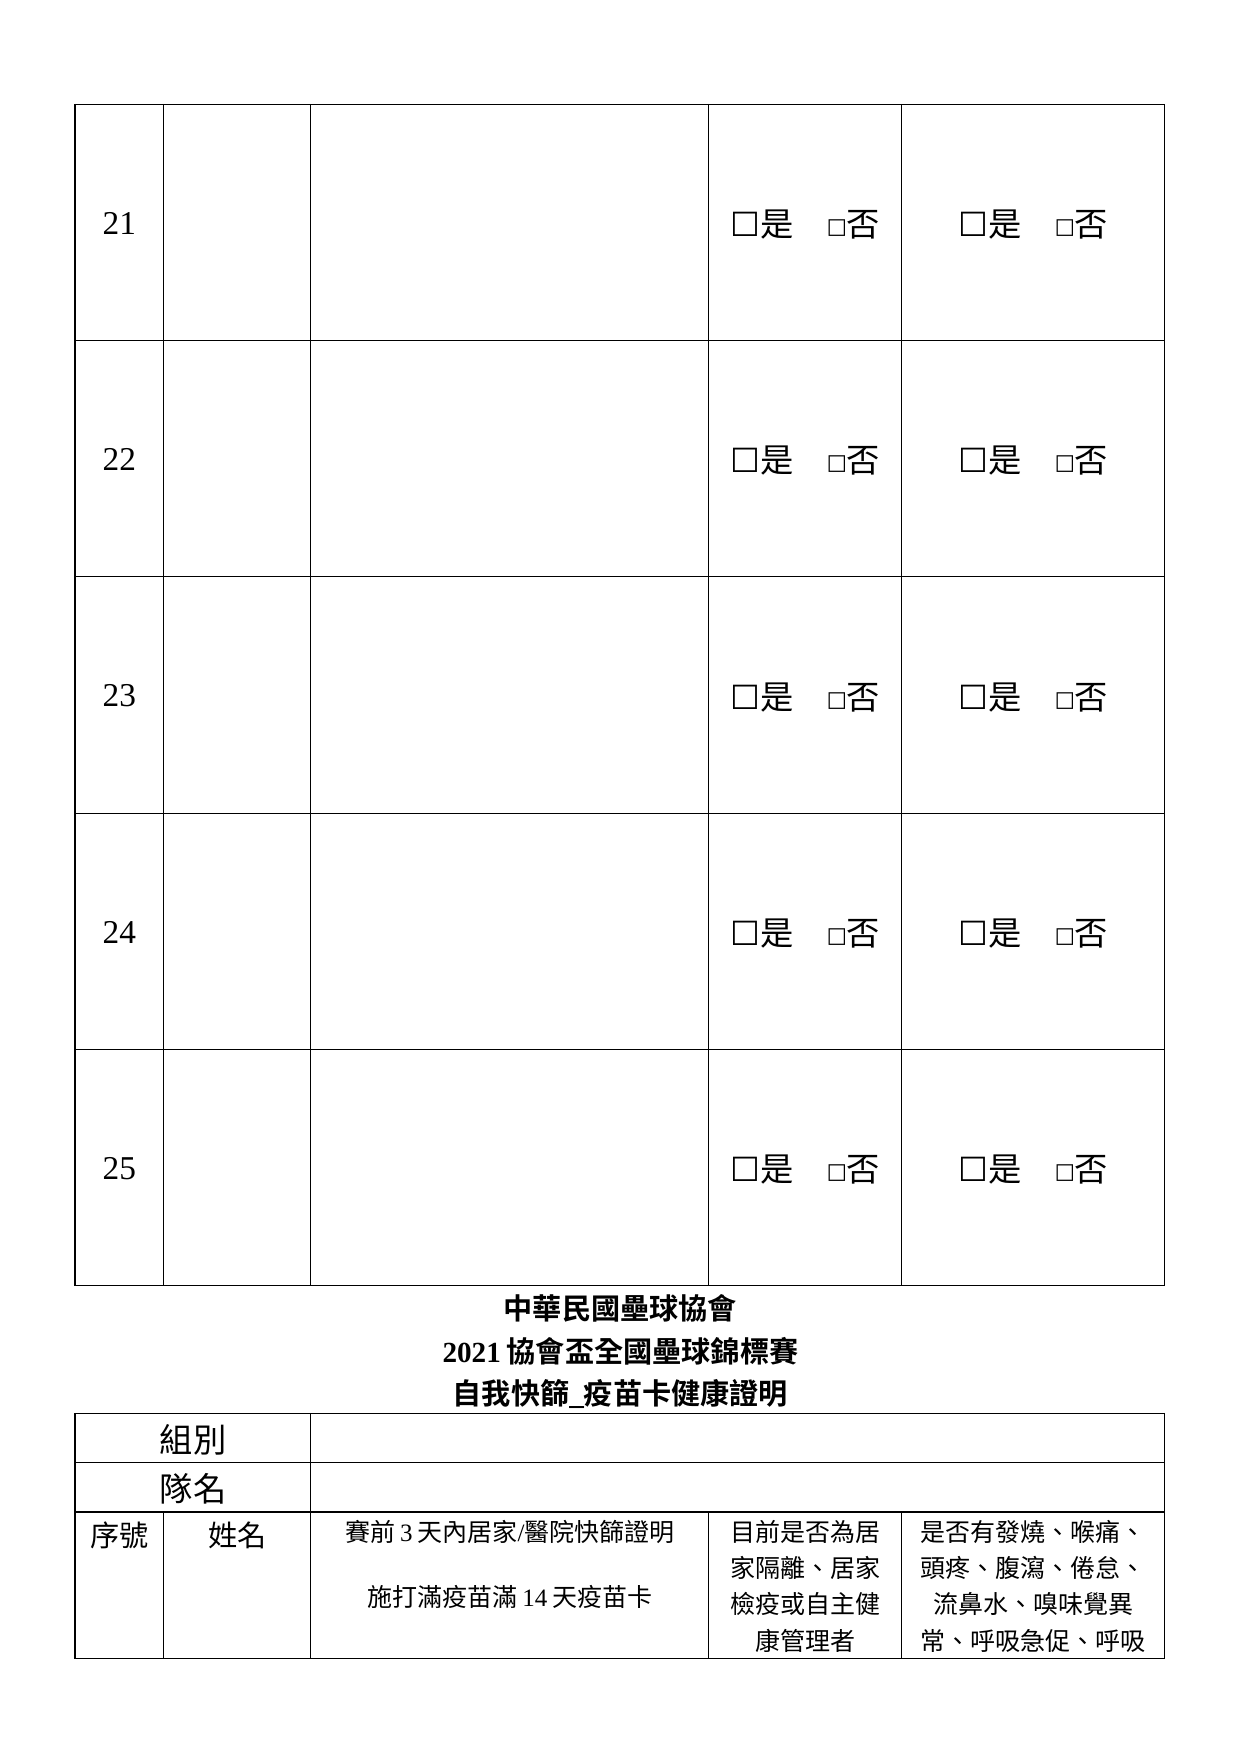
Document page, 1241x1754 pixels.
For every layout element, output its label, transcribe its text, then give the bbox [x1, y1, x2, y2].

table_cell [164, 814, 310, 1049]
text 自我快篩_疫苗卡健康證明 [75, 1371, 1165, 1413]
table_cell [311, 1050, 708, 1285]
table_cell [164, 341, 310, 576]
table_cell ☐是 ☐否 [709, 814, 901, 1049]
table_header 組別 [76, 1414, 310, 1462]
table_cell [311, 105, 708, 340]
table_cell ☐是 ☐否 [902, 341, 1164, 576]
table_header [311, 1414, 1164, 1462]
table_cell [164, 1050, 310, 1285]
table_cell ☐是 ☐否 [709, 341, 901, 576]
table_cell ☐是 ☐否 [902, 814, 1164, 1049]
table_cell ☐是 ☐否 [902, 1050, 1164, 1285]
table_cell 21 [76, 105, 163, 340]
table_cell 序號 [76, 1513, 163, 1657]
table_cell [164, 577, 310, 812]
table_cell [311, 577, 708, 812]
table_cell 22 [76, 341, 163, 576]
table_cell [164, 105, 310, 340]
table_cell 隊名 [76, 1463, 310, 1511]
table_cell [311, 814, 708, 1049]
table_cell 25 [76, 1050, 163, 1285]
table_cell 賽前3天內居家/醫院快篩證明 施打滿疫苗滿14天疫苗卡 [311, 1513, 708, 1657]
table_cell ☐是 ☐否 [709, 105, 901, 340]
table_cell 是否有發燒、喉痛、頭疼、腹瀉、倦怠、流鼻水、嗅味覺異常、呼吸急促、呼吸 [902, 1513, 1164, 1657]
table_cell ☐是 ☐否 [709, 577, 901, 812]
table_cell ☐是 ☐否 [902, 577, 1164, 812]
table_cell ☐是 ☐否 [709, 1050, 901, 1285]
table_cell [311, 1463, 1164, 1511]
text 2021協會盃全國壘球錦標賽 [75, 1328, 1165, 1371]
text 中華民國壘球協會 [75, 1286, 1165, 1328]
table_cell ☐是 ☐否 [902, 105, 1164, 340]
table_cell 24 [76, 814, 163, 1049]
table_cell 姓名 [164, 1513, 310, 1657]
table_cell [311, 341, 708, 576]
table_cell 目前是否為居家隔離、居家檢疫或自主健康管理者 [709, 1513, 901, 1657]
table_cell 23 [76, 577, 163, 812]
